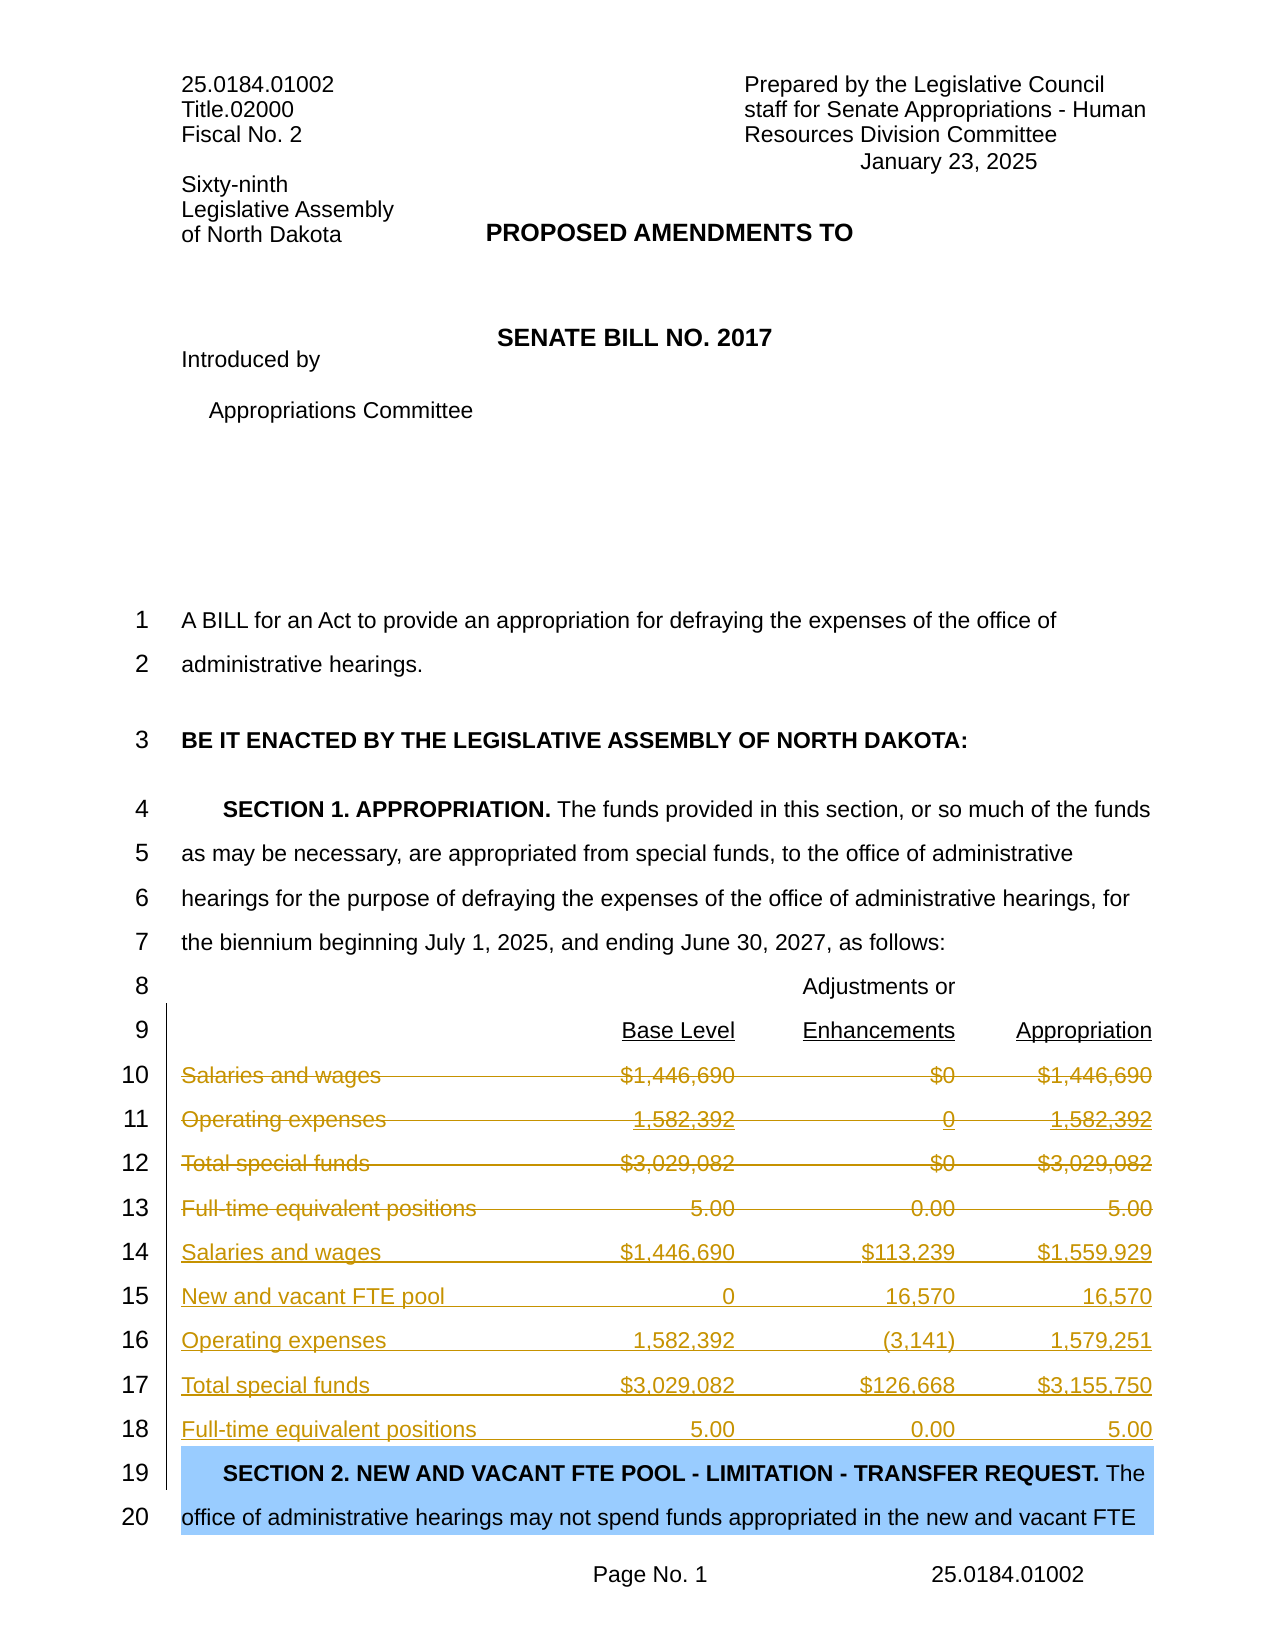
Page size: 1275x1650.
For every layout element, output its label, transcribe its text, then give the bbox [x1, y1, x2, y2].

text Adjustments or Base Level Enhancements Appropriation Salaries and wages $1,446,690 $113,239 $1,559,929 New and vacant FTE pool 0 16,570 16,570 Operating expenses 1,582,392 (3,141) 1,579,251 Total special funds $3,029,082 $126,668 $3,155,750 Full-time equivalent positions 5.00 0.00 5.00 [181, 959, 1154, 1446]
table_header Prepared by the Legislative Council staff for Senate Appropriations - Human Resources Division Committee [744, 73, 1153, 148]
text SECTION 2. NEW AND VACANT FTE POOL - LIMITATION - TRANSFER REQUEST. The office of administrative hearings may not spend funds appropriated in the new and vacant FTE [181, 1446, 1154, 1535]
text Appropriations Committee [208, 400, 1154, 423]
text BE IT ENACTED BY THE LEGISLATIVE ASSEMBLY OF NORTH DAKOTA: [181, 713, 1154, 757]
table_cell January 23, 2025 [744, 148, 1153, 198]
text Legislative Assembly [181, 198, 1154, 223]
table_header 25.0184.01002 Title. Fiscal No. 2 [181, 73, 744, 148]
table_cell Sixty-ninth [181, 148, 744, 198]
title Senate BILL NO. 2017 [490, 322, 772, 351]
text Introduced by [181, 348, 1154, 373]
text SECTION 1. APPROPRIATION. The funds provided in this section, or so much of the funds as may be necessary, are appropriated from special funds, to the office of administrative hearings for the purpose of defraying the expenses of the office of administrative hearings, for the biennium beginning July 1, 2025, and ending June 30, 2027, as follows: [181, 782, 1154, 959]
title A BILL for an Act to provide an appropriation for defraying the expenses of the office of administrative hearings. [181, 593, 1154, 682]
text of North Dakota [181, 223, 1154, 248]
title PROPOSED AMENDMENTS TO [486, 217, 872, 246]
